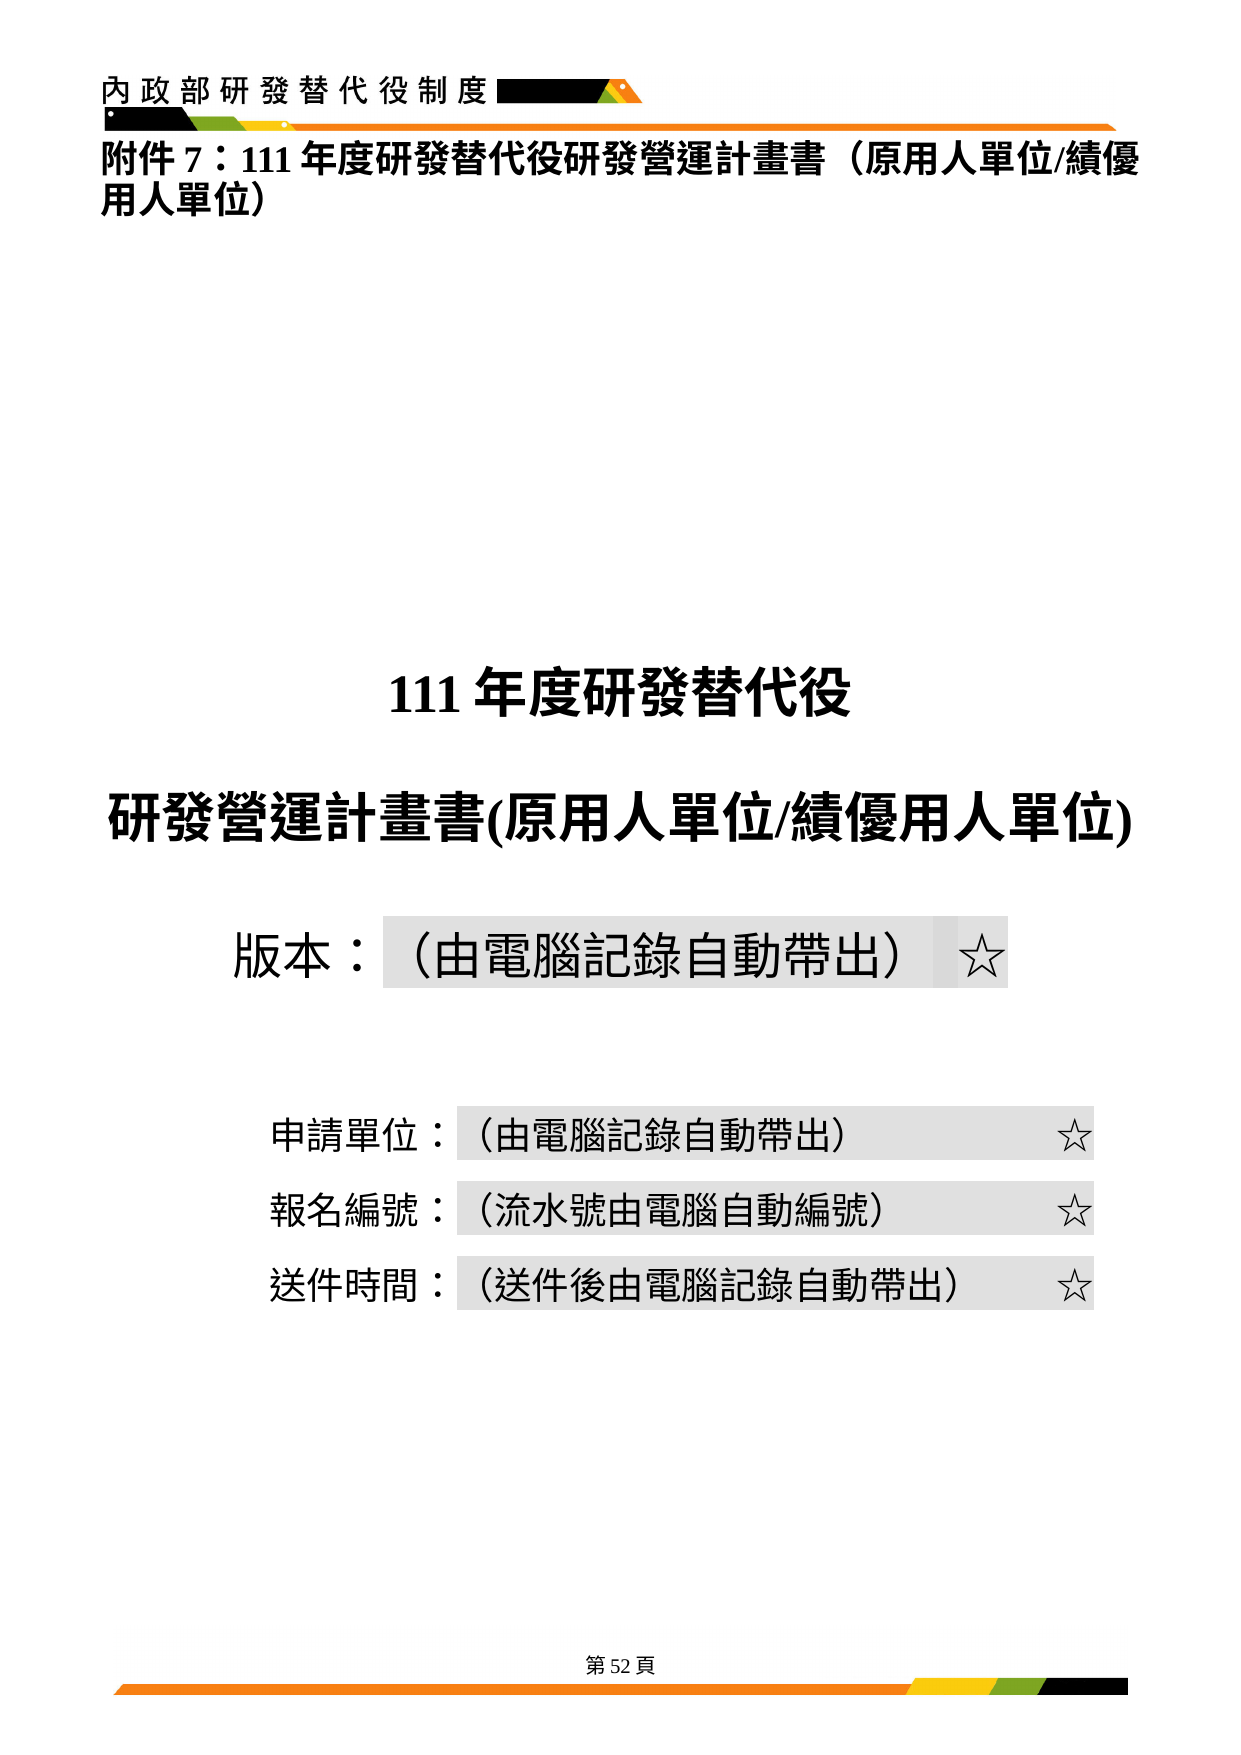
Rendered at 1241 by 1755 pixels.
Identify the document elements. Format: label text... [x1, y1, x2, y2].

picture [100, 75, 1117, 139]
text 附件7：111年度研發替代役研發營運計畫書（原用人單位/績優用人單位） [100, 139, 1140, 222]
text 報名編號：（流水號由電腦自動編號） ☆ [100, 1184, 1140, 1234]
text 111年度研發替代役 [100, 672, 1140, 722]
text 送件時間：（送件後由電腦記錄自動帶出） ☆ [100, 1259, 1140, 1309]
picture [113, 1625, 1128, 1698]
text 研發營運計畫書(原用人單位/績優用人單位) [100, 797, 1140, 847]
text 版本：（由電腦記錄自動帶出） ☆ [100, 941, 1140, 982]
text 申請單位：（由電腦記錄自動帶出） ☆ [100, 1109, 1140, 1159]
